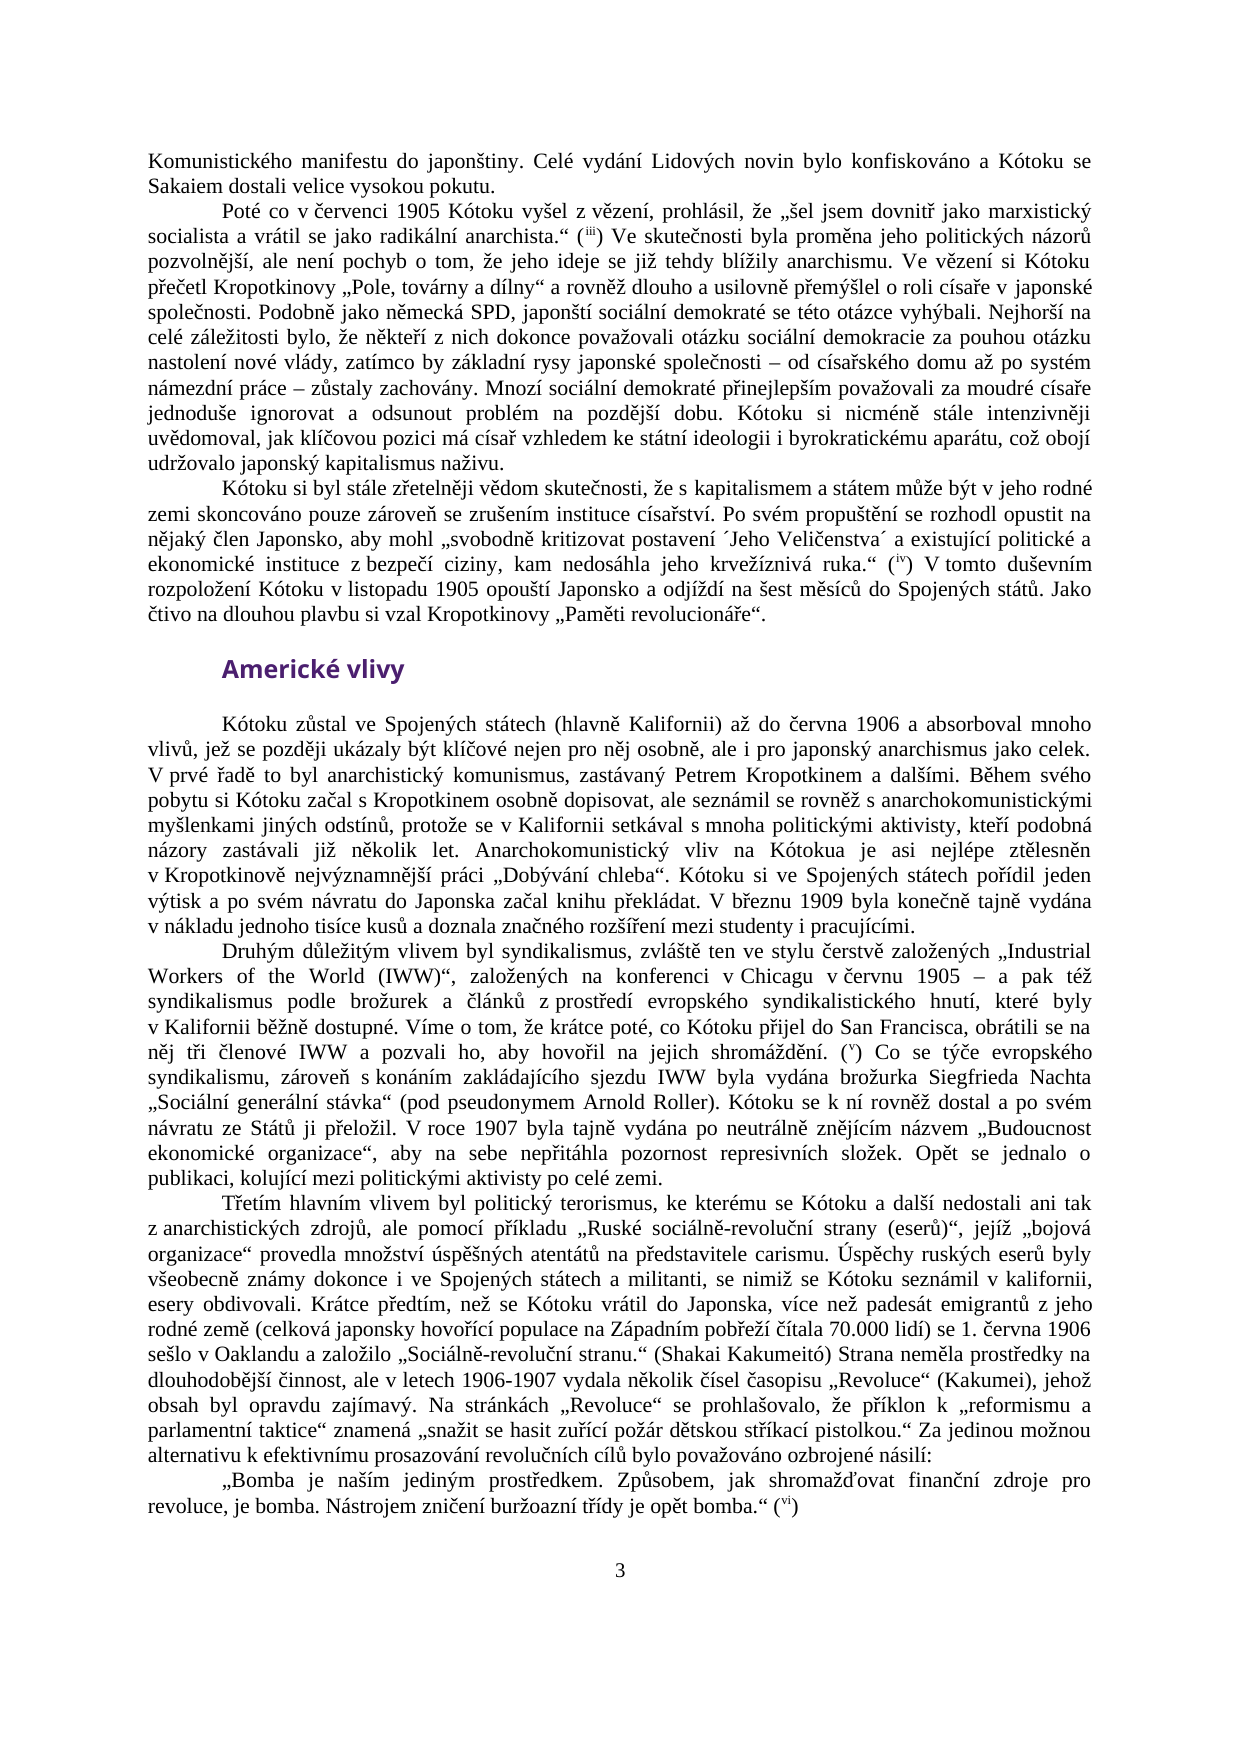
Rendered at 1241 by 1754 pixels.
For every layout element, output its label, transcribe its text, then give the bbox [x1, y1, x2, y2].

text Poté co v červenci 1905 Kótoku vyšel z vězení, prohlásil, že „šel jsem dovnitř jako marxistický socialista a vrátil se jako radikální anarchista.“ () Ve skutečnosti byla proměna jeho politických názorů pozvolnější, ale není pochyb o tom, že jeho ideje se již tehdy blížily anarchismu. Ve vězení si Kótoku přečetl Kropotkinovy „Pole, továrny a dílny“ a rovněž dlouho a usilovně přemýšlel o roli císaře v japonské společnosti. Podobně jako německá SPD, japonští sociální demokraté se této otázce vyhýbali. Nejhorší na celé záležitosti bylo, že někteří z nich dokonce považovali otázku sociální demokracie za pouhou otázku nastolení nové vlády, zatímco by základní rysy japonské společnosti – od císařského domu až po systém námezdní práce – zůstaly zachovány. Mnozí sociální demokraté přinejlepším považovali za moudré císaře jednoduše ignorovat a odsunout problém na pozdější dobu. Kótoku si nicméně stále intenzivněji uvědomoval, jak klíčovou pozici má císař vzhledem ke státní ideologii i byrokratickému aparátu, což obojí udržovalo japonský kapitalismus naživu. [148, 198, 1092, 475]
text Komunistického manifestu do japonštiny. Celé vydání Lidových novin bylo konfiskováno a Kótoku se Sakaiem dostali velice vysokou pokutu. [148, 148, 1092, 198]
text Kótoku si byl stále zřetelněji vědom skutečnosti, že s kapitalismem a státem může být v jeho rodné zemi skoncováno pouze zároveň se zrušením instituce císařství. Po svém propuštění se rozhodl opustit na nějaký člen Japonsko, aby mohl „svobodně kritizovat postavení ´Jeho Veličenstva´ a existující politické a ekonomické instituce z bezpečí ciziny, kam nedosáhla jeho krvežíznivá ruka.“ () V tomto duševním rozpoložení Kótoku v listopadu 1905 opouští Japonsko a odjíždí na šest měsíců do Spojených států. Jako čtivo na dlouhou plavbu si vzal Kropotkinovy „Paměti revolucionáře“. [148, 475, 1092, 627]
text Kótoku zůstal ve Spojených státech (hlavně Kalifornii) až do června 1906 a absorboval mnoho vlivů, jež se později ukázaly být klíčové nejen pro něj osobně, ale i pro japonský anarchismus jako celek. V prvé řadě to byl anarchistický komunismus, zastávaný Petrem Kropotkinem a dalšími. Během svého pobytu si Kótoku začal s Kropotkinem osobně dopisovat, ale seznámil se rovněž s anarchokomunistickými myšlenkami jiných odstínů, protože se v Kalifornii setkával s mnoha politickými aktivisty, kteří podobná názory zastávali již několik let. Anarchokomunistický vliv na Kótokua je asi nejlépe ztělesněn v Kropotkinově nejvýznamnější práci „Dobývání chleba“. Kótoku si ve Spojených státech pořídil jeden výtisk a po svém návratu do Japonska začal knihu překládat. V březnu 1909 byla konečně tajně vydána v nákladu jednoho tisíce kusů a doznala značného rozšíření mezi studenty i pracujícími. [148, 711, 1092, 938]
text Druhým důležitým vlivem byl syndikalismus, zvláště ten ve stylu čerstvě založených „Industrial Workers of the World (IWW)“, založených na konferenci v Chicagu v červnu 1905 – a pak též syndikalismus podle brožurek a článků z prostředí evropského syndikalistického hnutí, které byly v Kalifornii běžně dostupné. Víme o tom, že krátce poté, co Kótoku přijel do San Francisca, obrátili se na něj tři členové IWW a pozvali ho, aby hovořil na jejich shromáždění. () Co se týče evropského syndikalismu, zároveň s konáním zakládajícího sjezdu IWW byla vydána brožurka Siegfrieda Nachta „Sociální generální stávka“ (pod pseudonymem Arnold Roller). Kótoku se k ní rovněž dostal a po svém návratu ze Států ji přeložil. V roce 1907 byla tajně vydána po neutrálně znějícím názvem „Budoucnost ekonomické organizace“, aby na sebe nepřitáhla pozornost represivních složek. Opět se jednalo o publikaci, kolující mezi politickými aktivisty po celé zemi. [148, 938, 1092, 1190]
text „Bomba je naším jediným prostředkem. Způsobem, jak shromažďovat finanční zdroje pro revoluce, je bomba. Nástrojem zničení buržoazní třídy je opět bomba.“ () [148, 1467, 1092, 1518]
text Americké vlivy [148, 652, 1092, 686]
text Třetím hlavním vlivem byl politický terorismus, ke kterému se Kótoku a další nedostali ani tak z anarchistických zdrojů, ale pomocí příkladu „Ruské sociálně-revoluční strany (eserů)“, jejíž „bojová organizace“ provedla množství úspěšných atentátů na představitele carismu. Úspěchy ruských eserů byly všeobecně známy dokonce i ve Spojených státech a militanti, se nimiž se Kótoku seznámil v kalifornii, esery obdivovali. Krátce předtím, než se Kótoku vrátil do Japonska, více než padesát emigrantů z jeho rodné země (celková japonsky hovořící populace na Západním pobřeží čítala 70.000 lidí) se 1. června 1906 sešlo v Oaklandu a založilo „Sociálně-revoluční stranu.“ (Shakai Kakumeitó) Strana neměla prostředky na dlouhodobější činnost, ale v letech 1906-1907 vydala několik čísel časopisu „Revoluce“ (Kakumei), jehož obsah byl opravdu zajímavý. Na stránkách „Revoluce“ se prohlašovalo, že příklon k „reformismu a parlamentní taktice“ znamená „snažit se hasit zuřící požár dětskou stříkací pistolkou.“ Za jedinou možnou alternativu k efektivnímu prosazování revolučních cílů bylo považováno ozbrojené násilí: [148, 1190, 1092, 1467]
